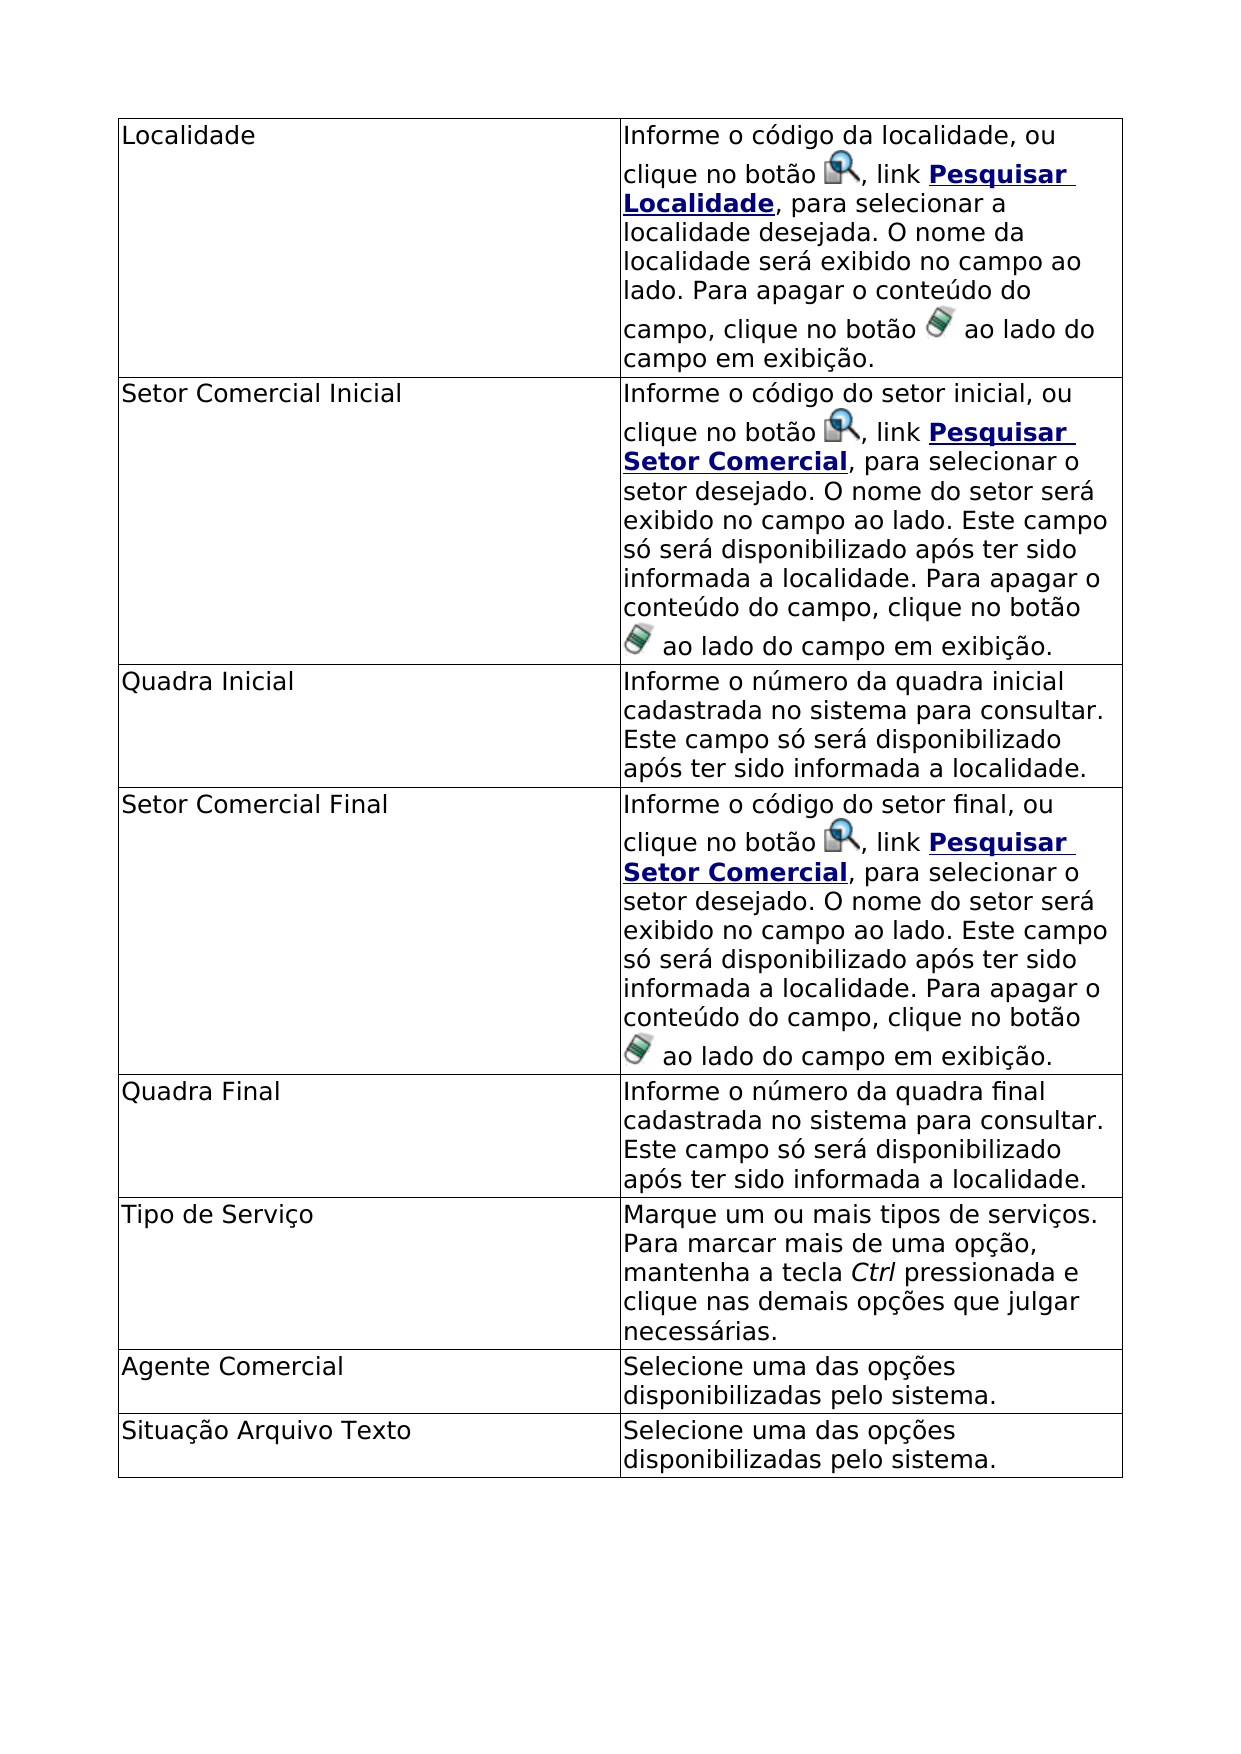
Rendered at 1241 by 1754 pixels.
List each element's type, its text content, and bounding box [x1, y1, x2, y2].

table_cell Localidade [119, 119, 620, 377]
picture [924, 305, 956, 339]
table_cell Selecione uma das opções disponibilizadas pelo sistema. [621, 1414, 1122, 1477]
table_cell Quadra Inicial [119, 665, 620, 787]
table_cell Agente Comercial [119, 1350, 620, 1413]
table_cell Informe o número da quadra final cadastrada no sistema para consultar. Este campo só será disponibilizado após ter sido informada a localidade. [621, 1075, 1122, 1197]
table_cell Informe o número da quadra inicial cadastrada no sistema para consultar. Este campo só será disponibilizado após ter sido informada a localidade. [621, 665, 1122, 787]
picture [824, 408, 861, 442]
table_cell Setor Comercial Final [119, 788, 620, 1074]
table_cell Selecione uma das opções disponibilizadas pelo sistema. [621, 1350, 1122, 1413]
picture [824, 150, 861, 184]
picture [622, 1032, 655, 1066]
table_cell Situação Arquivo Texto [119, 1414, 620, 1477]
picture [622, 622, 655, 656]
table_cell Informe o código do setor final, ou clique no botão , link Pesquisar Setor Comercial, para selecionar o setor desejado. O nome do setor será exibido no campo ao lado. Este campo só será disponibilizado após ter sido informada a localidade. Para apagar o conteúdo do campo, clique no botão ao lado do campo em exibição. [621, 788, 1122, 1074]
table_cell Informe o código do setor inicial, ou clique no botão , link Pesquisar Setor Comercial, para selecionar o setor desejado. O nome do setor será exibido no campo ao lado. Este campo só será disponibilizado após ter sido informada a localidade. Para apagar o conteúdo do campo, clique no botão ao lado do campo em exibição. [621, 378, 1122, 664]
table_cell Quadra Final [119, 1075, 620, 1197]
table_cell Tipo de Serviço [119, 1198, 620, 1349]
table_cell Marque um ou mais tipos de serviços. Para marcar mais de uma opção, mantenha a tecla Ctrl pressionada e clique nas demais opções que julgar necessárias. [621, 1198, 1122, 1349]
picture [824, 818, 861, 852]
table_cell Setor Comercial Inicial [119, 378, 620, 664]
table_cell Informe o código da localidade, ou clique no botão , link Pesquisar Localidade, para selecionar a localidade desejada. O nome da localidade será exibido no campo ao lado. Para apagar o conteúdo do campo, clique no botão ao lado do campo em exibição. [621, 119, 1122, 377]
